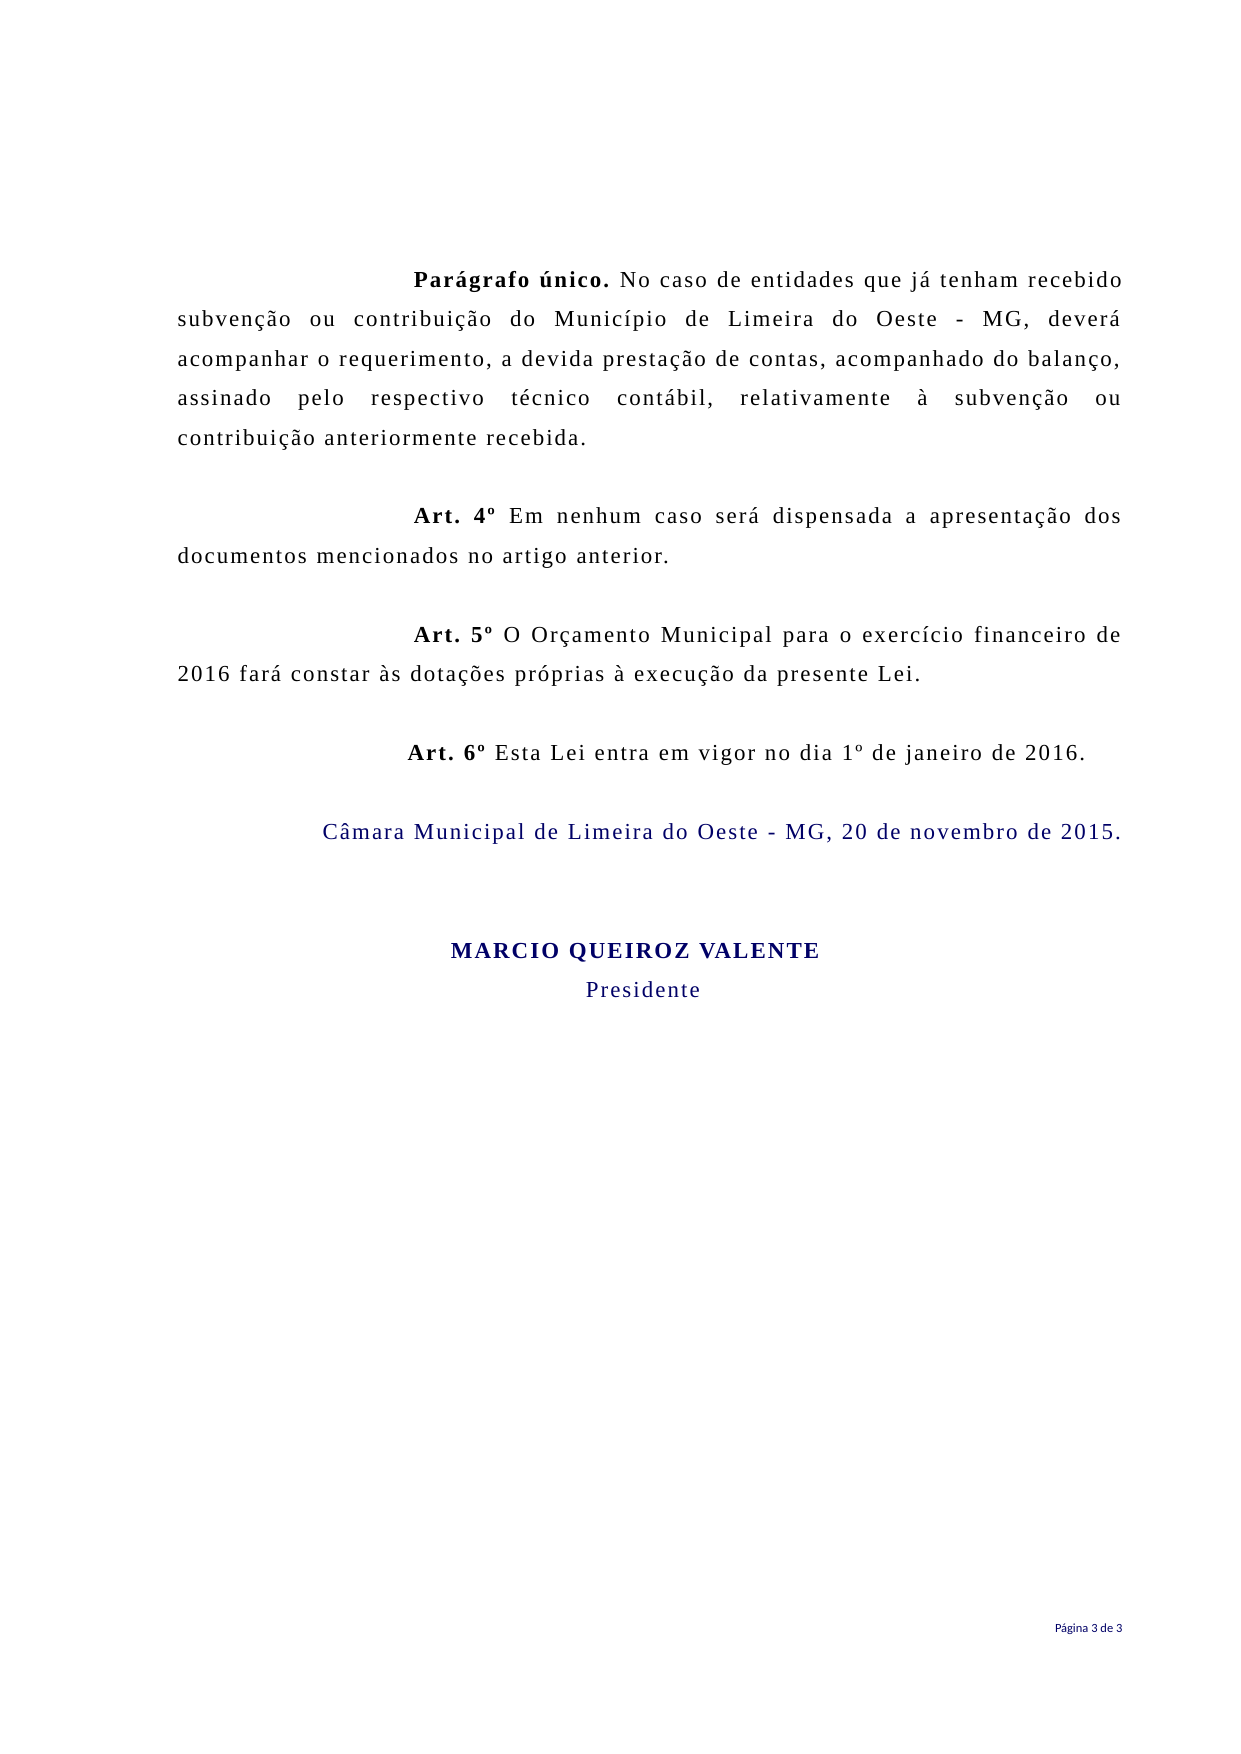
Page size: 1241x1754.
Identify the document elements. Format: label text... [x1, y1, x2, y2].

text Parágrafo único. No caso de entidades que já tenham recebido subvenção ou contribuição do Município de Limeira do Oeste - MG, deverá acompanhar o requerimento, a devida prestação de contas, acompanhado do balanço, assinado pelo respectivo técnico contábil, relativamente à subvenção ou contribuição anteriormente recebida. [177, 266, 1122, 450]
text Art. 6º Esta Lei entra em vigor no dia 1º de janeiro de 2016. [148, 739, 1122, 766]
text Presidente [148, 976, 1122, 1003]
text Câmara Municipal de Limeira do Oeste - MG, 20 de novembro de 2015. [148, 818, 1122, 845]
text Art. 4º Em nenhum caso será dispensada a apresentação dos documentos mencionados no artigo anterior. [177, 503, 1122, 568]
text MARCIO QUEIROZ VALENTE [148, 937, 1122, 963]
text Art. 5º O Orçamento Municipal para o exercício financeiro de 2016 fará constar às dotações próprias à execução da presente Lei. [177, 621, 1122, 687]
